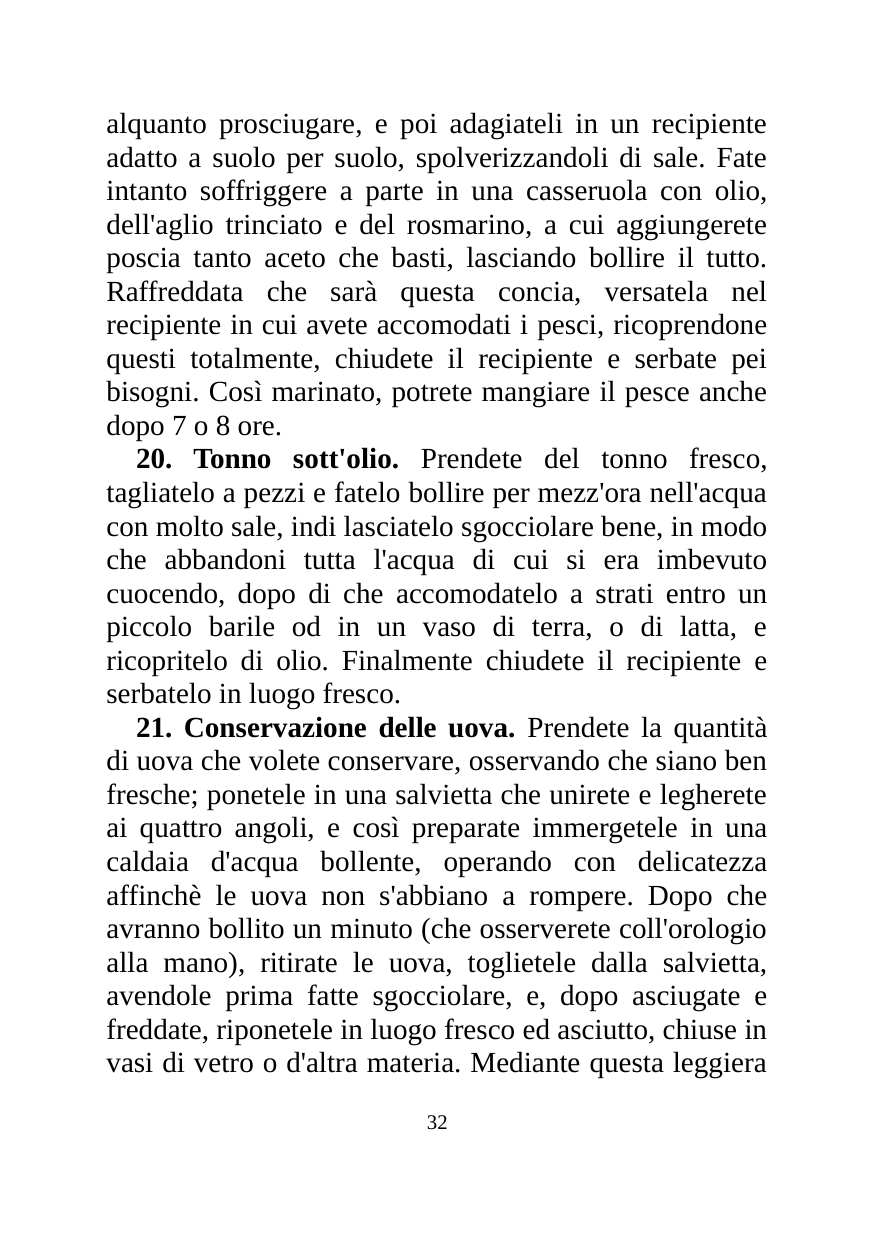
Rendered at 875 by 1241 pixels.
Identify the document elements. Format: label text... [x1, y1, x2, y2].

text alquanto prosciugare, e poi adagiateli in un recipiente adatto a suolo per suolo, spolverizzandoli di sale. Fate intanto soffriggere a parte in una casseruola con olio, dell'aglio trinciato e del rosmarino, a cui aggiungerete poscia tanto aceto che basti, lasciando bollire il tutto. Raffreddata che sarà questa concia, versatela nel recipiente in cui avete accomodati i pesci, ricoprendone questi totalmente, chiudete il recipiente e serbate pei bisogni. Così marinato, potrete mangiare il pesce anche dopo 7 o 8 ore. [106, 106, 768, 442]
text 21. Conservazione delle uova. Prendete la quantità di uova che volete conservare, osservando che siano ben fresche; ponetele in una salvietta che unirete e legherete ai quattro angoli, e così preparate immergetele in una caldaia d'acqua bollente, operando con delicatezza affinchè le uova non s'abbiano a rompere. Dopo che avranno bollito un minuto (che osserverete coll'orologio alla mano), ritirate le uova, toglietele dalla salvietta, avendole prima fatte sgocciolare, e, dopo asciugate e freddate, riponetele in luogo fresco ed asciutto, chiuse in vasi di vetro o d'altra materia. Mediante questa leggiera [106, 710, 768, 1079]
text 20. Tonno sott'olio. Prendete del tonno fresco, tagliatelo a pezzi e fatelo bollire per mezz'ora nell'acqua con molto sale, indi lasciatelo sgocciolare bene, in modo che abbandoni tutta l'acqua di cui si era imbevuto cuocendo, dopo di che accomodatelo a strati entro un piccolo barile od in un vaso di terra, o di latta, e ricopritelo di olio. Finalmente chiudete il recipiente e serbatelo in luogo fresco. [106, 442, 768, 710]
